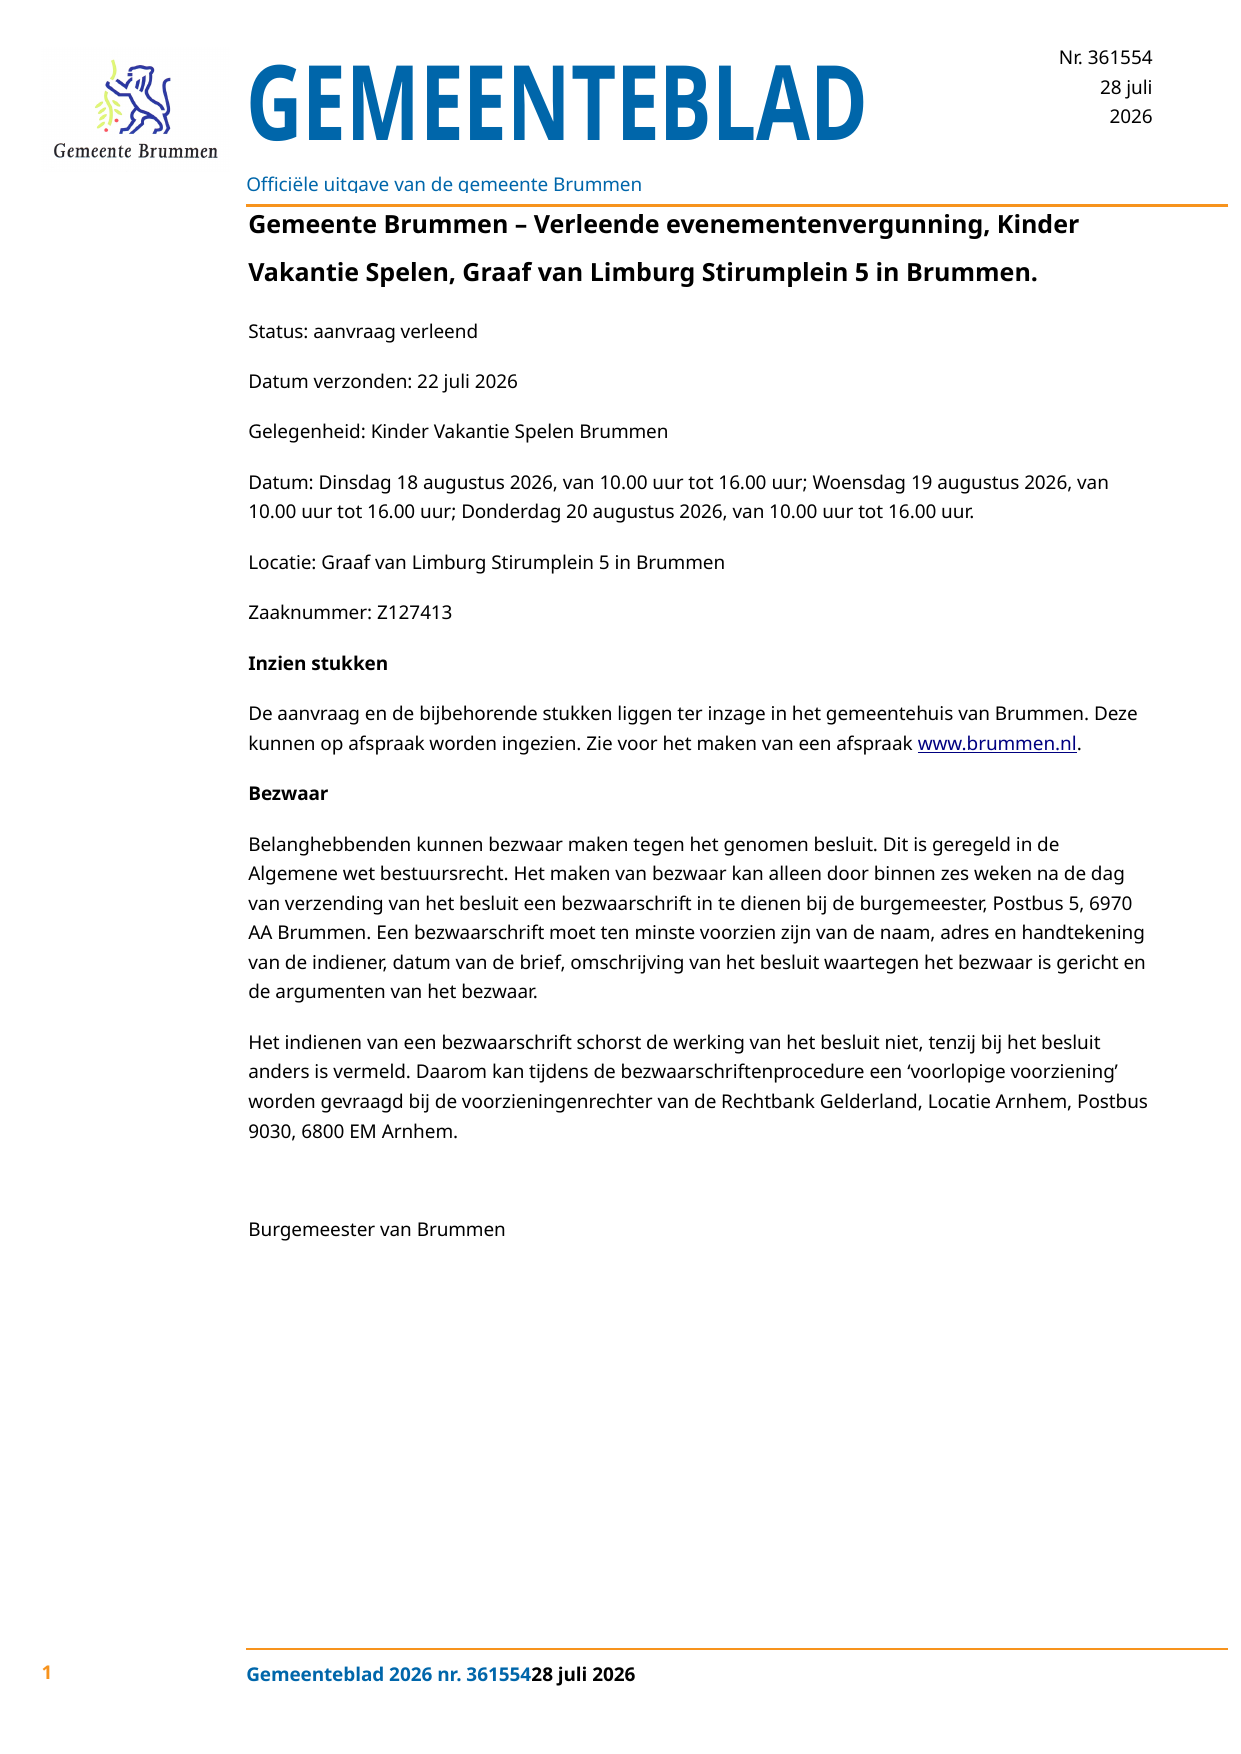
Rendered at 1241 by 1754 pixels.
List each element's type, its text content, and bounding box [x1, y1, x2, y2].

text Datum verzonden: 22 juli 2026 [248, 368, 1152, 394]
text Gelegenheid: Kinder Vakantie Spelen Brummen [248, 419, 1152, 444]
text Zaaknummer: Z127413 [248, 599, 1152, 625]
text Status: aanvraag verleend [248, 318, 1152, 344]
picture [41, 47, 231, 172]
text Gemeente Brummen – Verleende evenementenvergunning, Kinder Vakantie Spelen, Graaf van Limburg Stirumplein 5 in Brummen. [248, 207, 1152, 288]
text Locatie: Graaf van Limburg Stirumplein 5 in Brummen [248, 549, 1152, 575]
text De aanvraag en de bijbehorende stukken liggen ter inzage in het gemeentehuis van Brummen. Deze kunnen op afspraak worden ingezien. Zie voor het maken van een afspraak www.brummen.nl. [248, 700, 1152, 756]
text Belanghebbenden kunnen bezwaar maken tegen het genomen besluit. Dit is geregeld in de Algemene wet bestuursrecht. Het maken van bezwaar kan alleen door binnen zes weken na de dag van verzending van het besluit een bezwaarschrift in te dienen bij de burgemeester, Postbus 5, 6970 AA Brummen. Een bezwaarschrift moet ten minste voorzien zijn van de naam, adres en handtekening van de indiener, datum van de brief, omschrijving van het besluit waartegen het bezwaar is gericht en de argumenten van het bezwaar. [248, 831, 1152, 1004]
text Burgemeester van Brummen [248, 1216, 1152, 1242]
text Datum: Dinsdag 18 augustus 2026, van 10.00 uur tot 16.00 uur; Woensdag 19 augustus 2026, van 10.00 uur tot 16.00 uur; Donderdag 20 augustus 2026, van 10.00 uur tot 16.00 uur. [248, 469, 1152, 524]
text Het indienen van een bezwaarschrift schorst de werking van het besluit niet, tenzij bij het besluit anders is vermeld. Daarom kan tijdens de bezwaarschriftenprocedure een ‘voorlopige voorziening’ worden gevraagd bij de voorzieningenrechter van de Rechtbank Gelderland, Locatie Arnhem, Postbus 9030, 6800 EM Arnhem. [248, 1029, 1152, 1144]
text Bezwaar [248, 780, 1152, 806]
text Inzien stukken [248, 650, 1152, 676]
